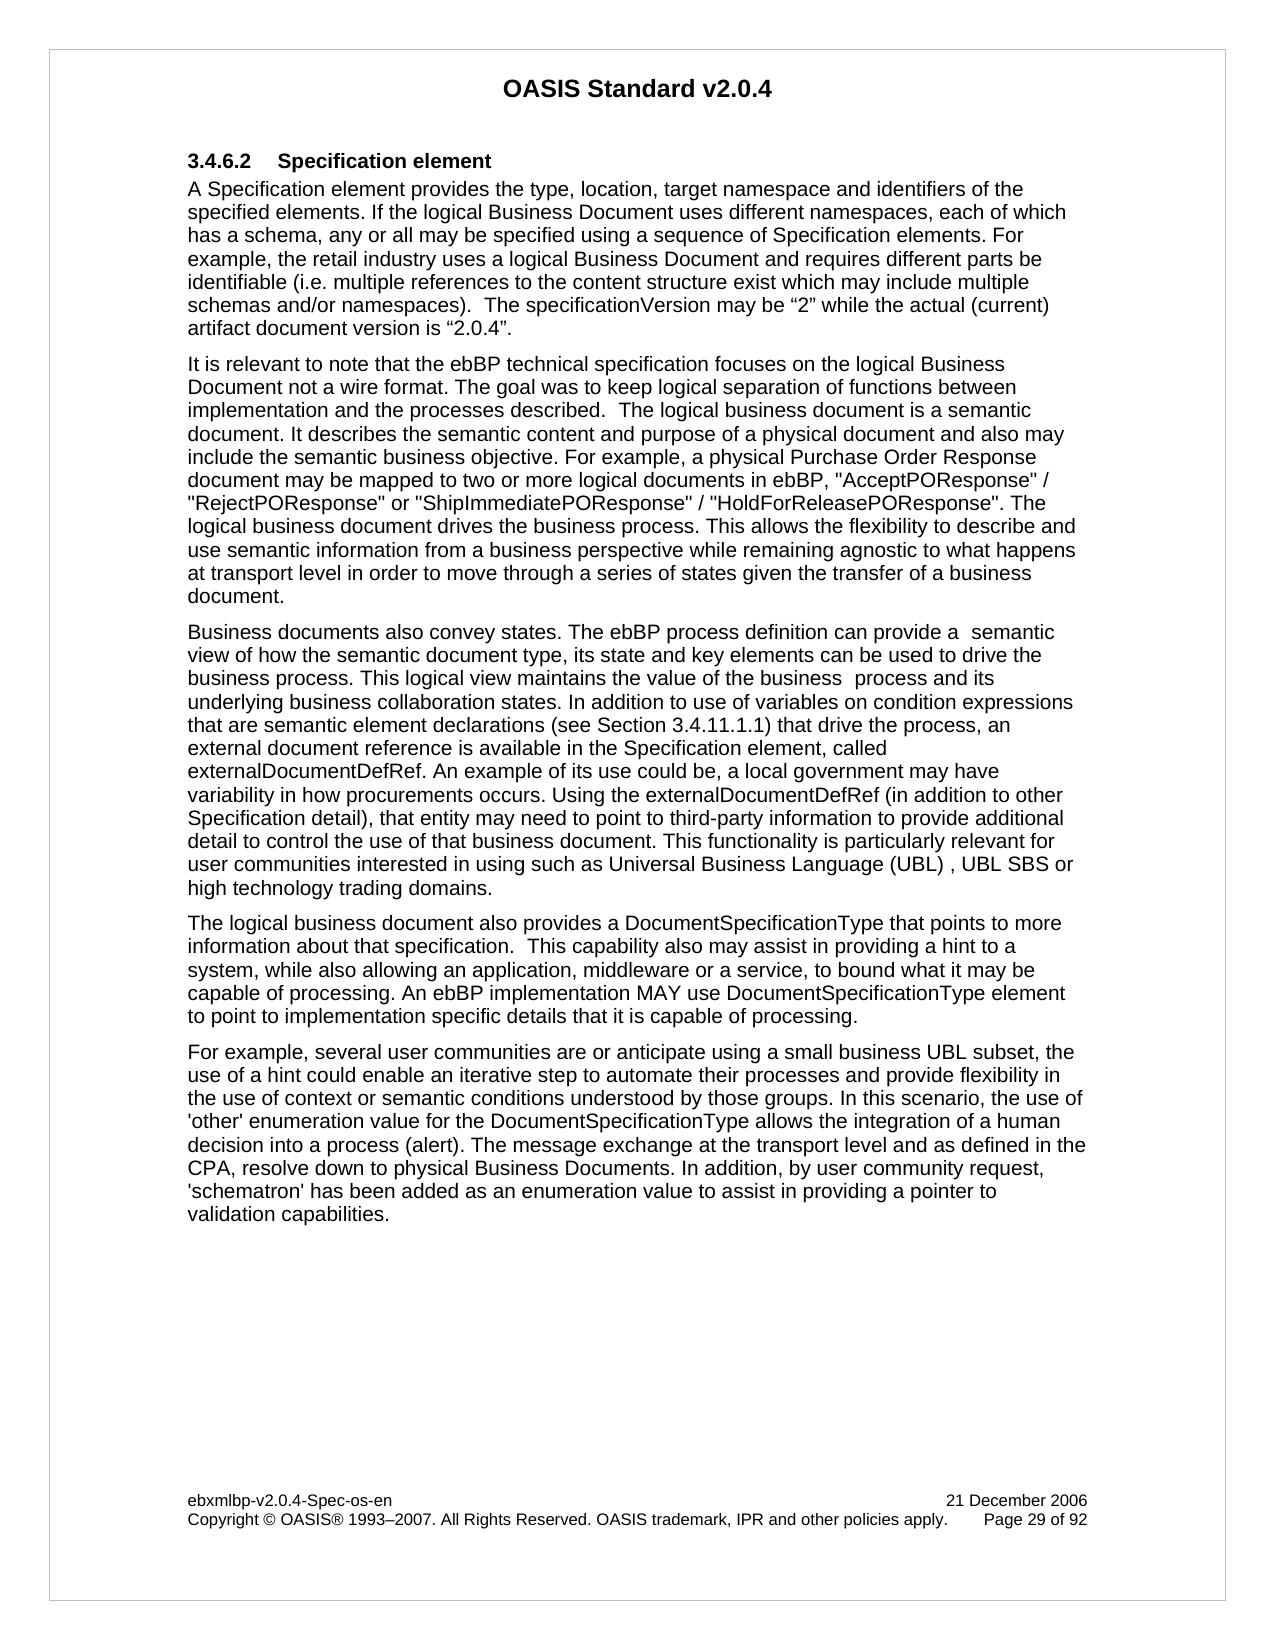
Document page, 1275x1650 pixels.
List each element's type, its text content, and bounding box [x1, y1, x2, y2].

text Business documents also convey states. The ebBP process definition can provide a semantic view of how the semantic document type, its state and key elements can be used to drive the business process. This logical view maintains the value of the business process and its underlying business collaboration states. In addition to use of variables on condition expressions that are semantic element declarations (see Section 3.4.11.1.1) that drive the process, an external document reference is available in the Specification element, called externalDocumentDefRef. An example of its use could be, a local government may have variability in how procurements occurs. Using the externalDocumentDefRef (in addition to other Specification detail), that entity may need to point to third-party information to provide additional detail to control the use of that business document. This functionality is particularly relevant for user communities interested in using such as Universal Business Language (UBL) , UBL SBS or high technology trading domains. [187, 621, 1087, 899]
text The logical business document also provides a DocumentSpecificationType that points to more information about that specification. This capability also may assist in providing a hint to a system, while also allowing an application, middleware or a service, to bound what it may be capable of processing. An ebBP implementation MAY use DocumentSpecificationType element to point to implementation specific details that it is capable of processing. [187, 912, 1087, 1028]
text A Specification element provides the type, location, target namespace and identifiers of the specified elements. If the logical Business Document uses different namespaces, each of which has a schema, any or all may be specified using a sequence of Specification elements. For example, the retail industry uses a logical Business Document and requires different parts be identifiable (i.e. multiple references to the content structure exist which may include multiple schemas and/or namespaces). The specificationVersion may be “2” while the actual (current) artifact document version is “2.0.4”. [187, 177, 1087, 340]
text It is relevant to note that the ebBP technical specification focuses on the logical Business Document not a wire format. The goal was to keep logical separation of functions between implementation and the processes described. The logical business document is a semantic document. It describes the semantic content and purpose of a physical document and also may include the semantic business objective. For example, a physical Purchase Order Response document may be mapped to two or more logical documents in ebBP, "AcceptPOResponse" / "RejectPOResponse" or "ShipImmediatePOResponse" / "HoldForReleasePOResponse". The logical business document drives the business process. This allows the flexibility to describe and use semantic information from a business perspective while remaining agnostic to what happens at transport level in order to move through a series of states given the transfer of a business document. [187, 352, 1087, 608]
text For example, several user communities are or anticipate using a small business UBL subset, the use of a hint could enable an iterative step to automate their processes and provide flexibility in the use of context or semantic conditions understood by those groups. In this scenario, the use of 'other' enumeration value for the DocumentSpecificationType allows the integration of a human decision into a process (alert). The message exchange at the transport level and as defined in the CPA, resolve down to physical Business Documents. In addition, by user community request, 'schematron' has been added as an enumeration value to assist in providing a pointer to validation capabilities. [187, 1040, 1087, 1226]
subtitle Specification element [187, 150, 1087, 173]
